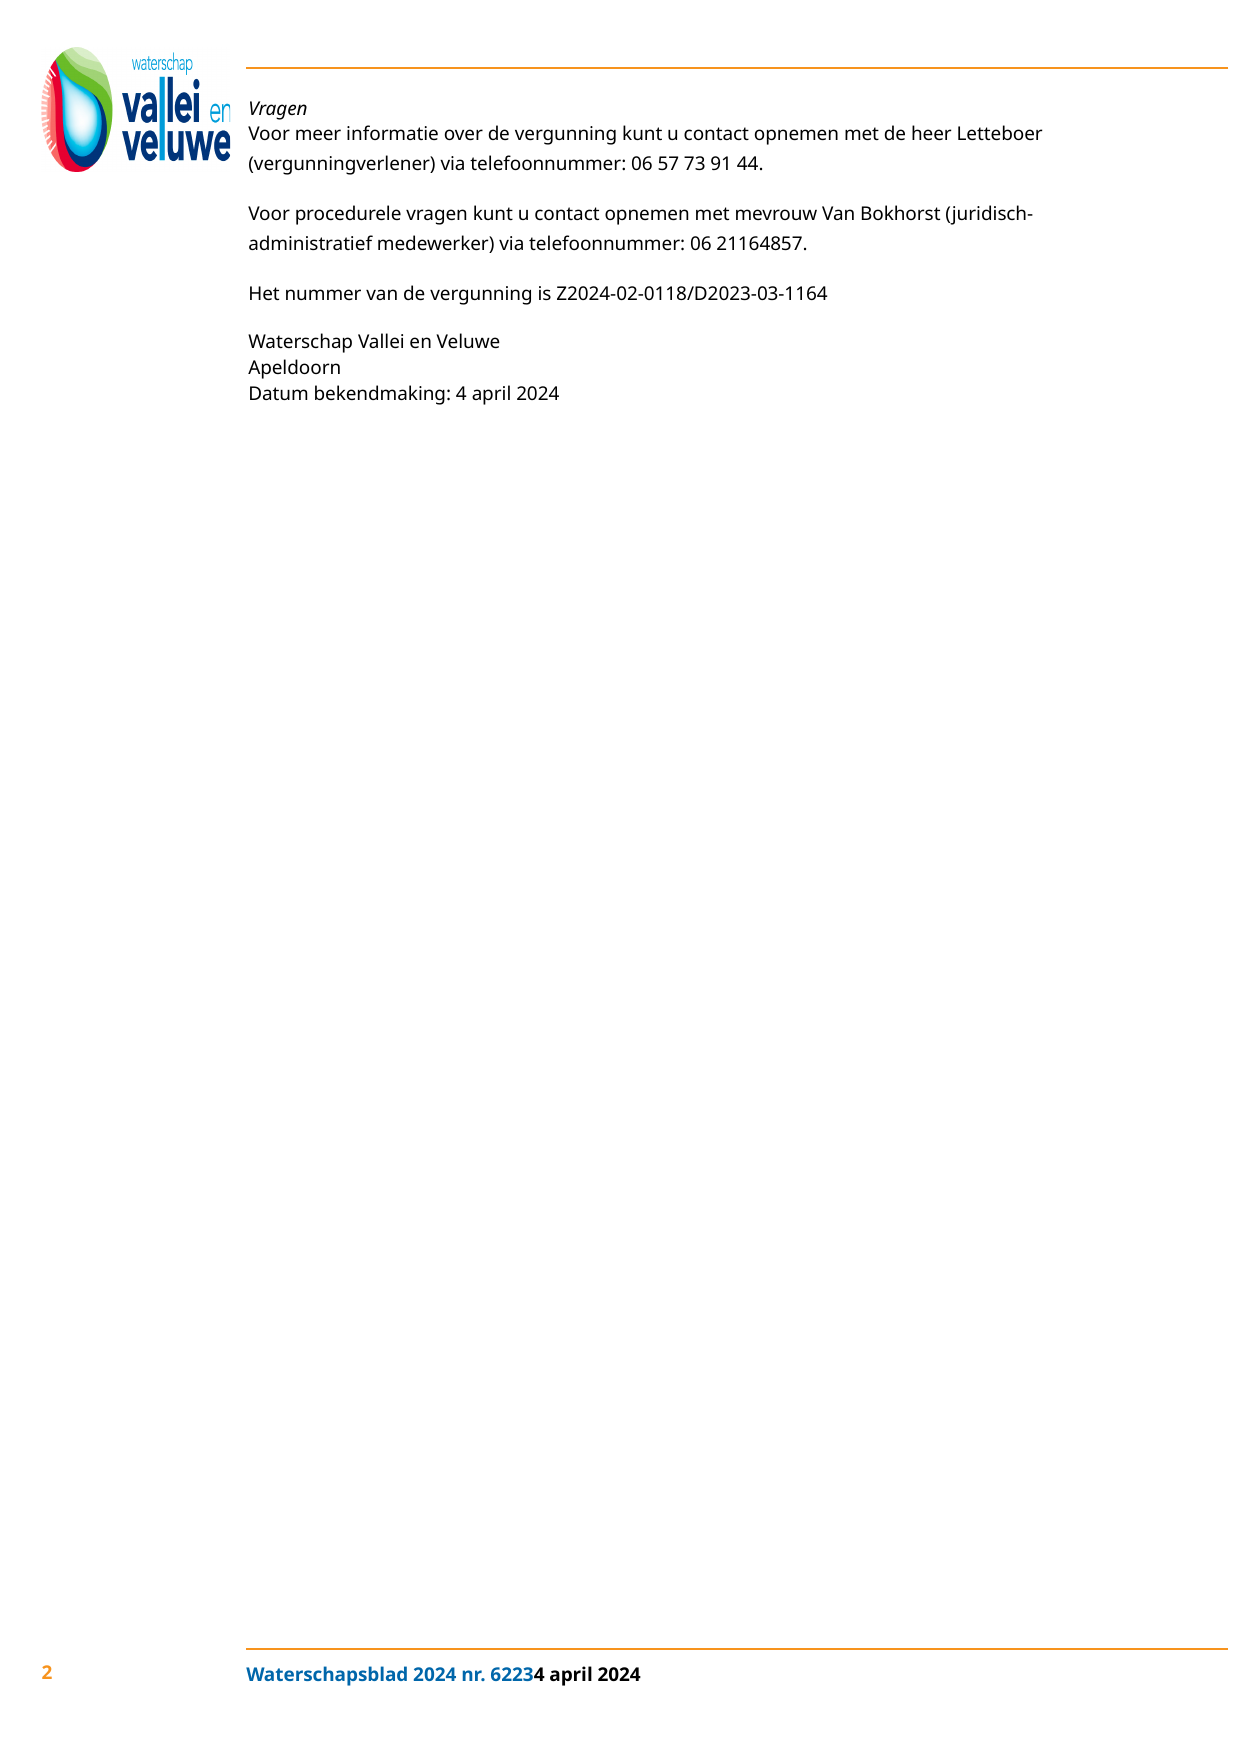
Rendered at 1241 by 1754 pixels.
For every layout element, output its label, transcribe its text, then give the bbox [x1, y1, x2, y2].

text Apeldoorn [248, 354, 1152, 380]
text Datum bekendmaking: 4 april 2024 [248, 380, 1152, 406]
text Voor meer informatie over de vergunning kunt u contact opnemen met de heer Letteboer (vergunningverlener) via telefoonnummer: 06 57 73 91 44. [248, 121, 1152, 176]
text Het nummer van de vergunning is Z2024-02-0118/D2023-03-1164 [248, 281, 1152, 306]
picture [41, 47, 231, 172]
text Waterschap Vallei en Veluwe [248, 328, 1152, 354]
text Vragen [248, 95, 1152, 121]
text Voor procedurele vragen kunt u contact opnemen met mevrouw Van Bokhorst (juridisch-administratief medewerker) via telefoonnummer: 06 21164857. [248, 201, 1152, 256]
